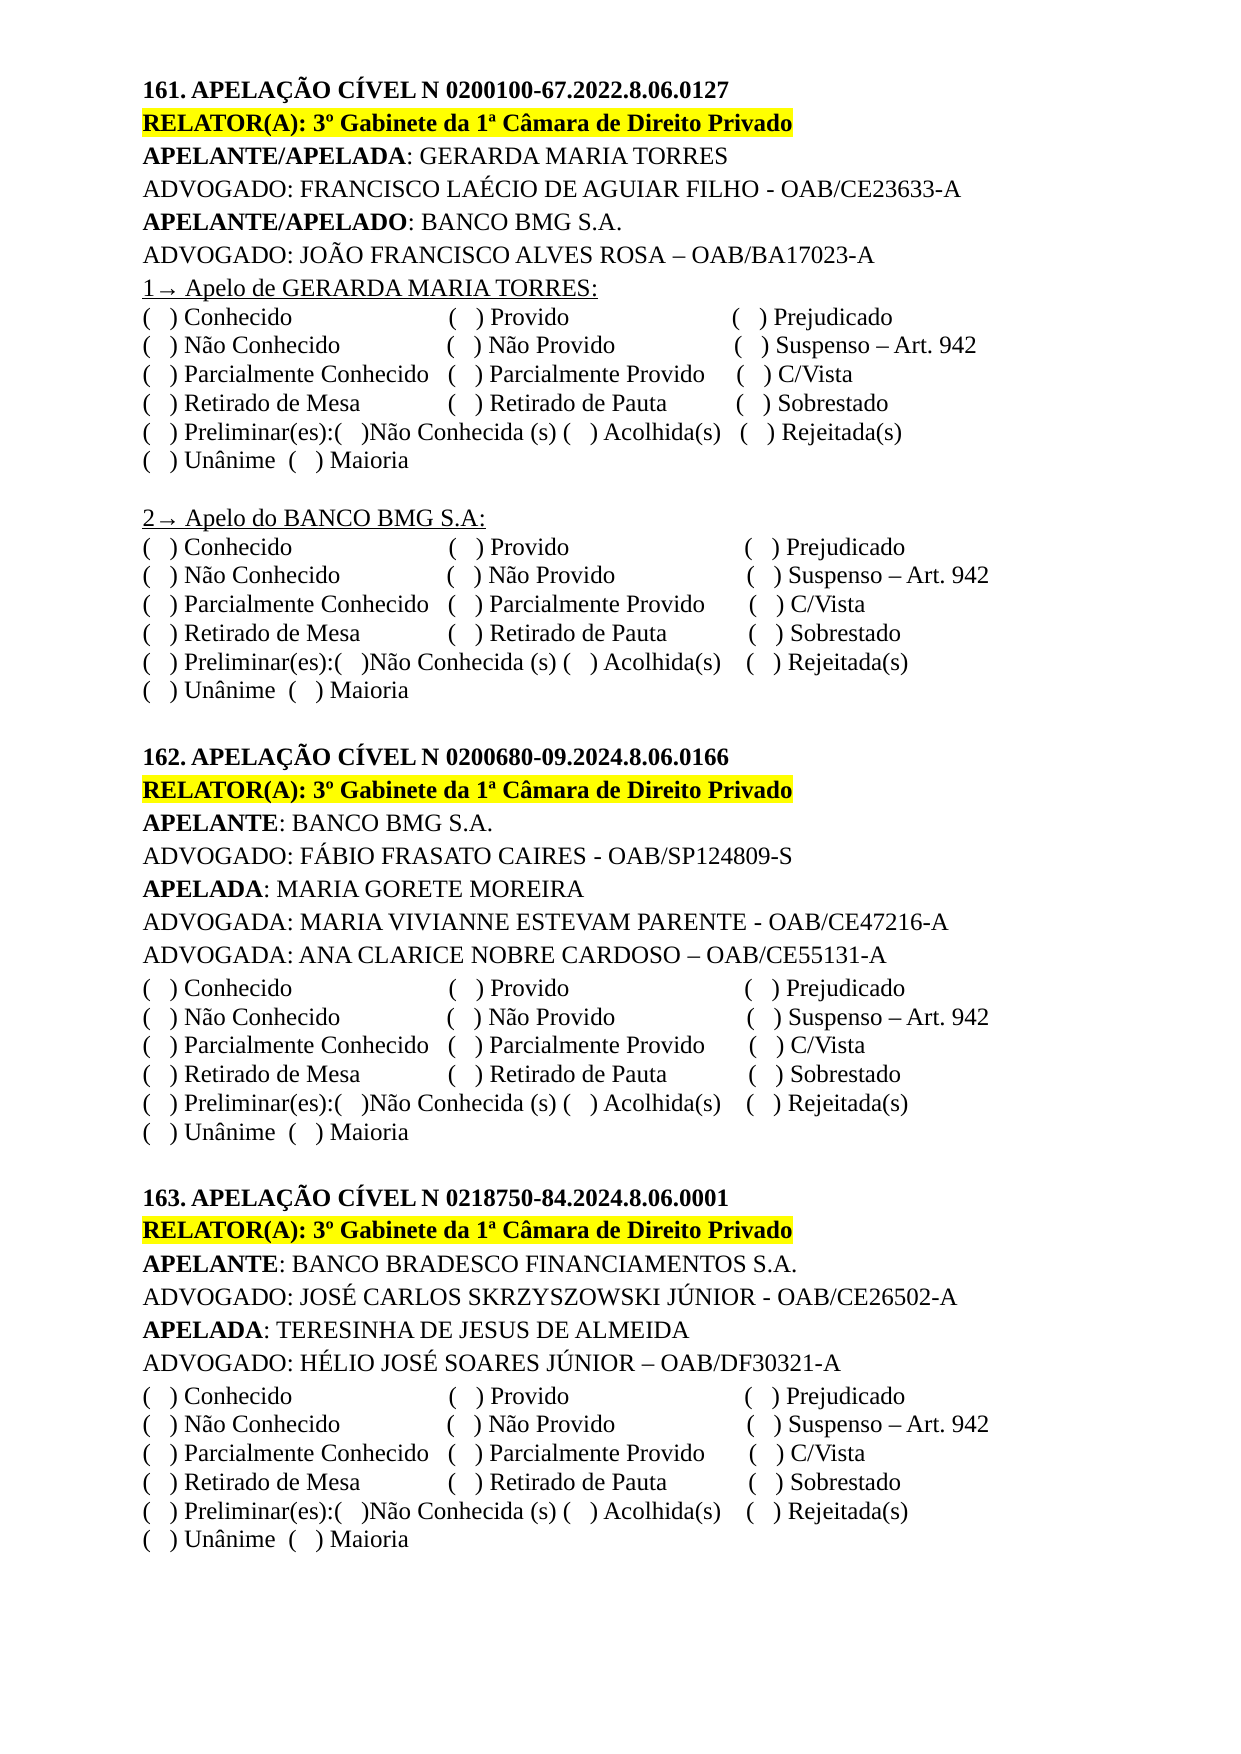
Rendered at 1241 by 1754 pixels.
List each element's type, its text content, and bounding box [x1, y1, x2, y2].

text ( ) Preliminar(es):( )Não Conhecida (s) ( ) Acolhida(s) ( ) Rejeitada(s) [142, 1496, 1158, 1524]
text ( ) Retirado de Mesa ( ) Retirado de Pauta ( ) Sobrestado [142, 1467, 1158, 1496]
text ( ) Parcialmente Conhecido ( ) Parcialmente Provido ( ) C/Vista [142, 589, 1158, 618]
text ( ) Parcialmente Conhecido ( ) Parcialmente Provido ( ) C/Vista [142, 1438, 1158, 1467]
text ( ) Preliminar(es):( )Não Conhecida (s) ( ) Acolhida(s) ( ) Rejeitada(s) [142, 417, 1158, 446]
text ( ) Não Conhecido ( ) Não Provido ( ) Suspenso – Art. 942 [142, 561, 1158, 589]
text ( ) Conhecido ( ) Provido ( ) Prejudicado [142, 302, 1141, 331]
text ( ) Unânime ( ) Maioria 163. APELAÇÃO CÍVEL N 0218750-84.2024.8.06.0001 RELATOR(A): 3º Gabinete da 1ª Câmara de Direito Privado APELANTE: BANCO BRADESCO FINANCIAMENTOS S.A. ADVOGADO: JOSÉ CARLOS SKRZYSZOWSKI JÚNIOR - OAB/CE26502-A APELADA: TERESINHA DE JESUS DE ALMEIDA ADVOGADO: HÉLIO JOSÉ SOARES JÚNIOR – OAB/DF30321-A [142, 1117, 1188, 1376]
text 161. APELAÇÃO CÍVEL N 0200100-67.2022.8.06.0127 RELATOR(A): 3º Gabinete da 1ª Câmara de Direito Privado APELANTE/APELADA: GERARDA MARIA TORRES ADVOGADO: FRANCISCO LAÉCIO DE AGUIAR FILHO - OAB/CE23633-A APELANTE/APELADO: BANCO BMG S.A. ADVOGADO: JOÃO FRANCISCO ALVES ROSA – OAB/BA17023-A [142, 75, 1188, 269]
text ( ) Conhecido ( ) Provido ( ) Prejudicado [142, 973, 1141, 1002]
text ( ) Conhecido ( ) Provido ( ) Prejudicado [142, 532, 1141, 561]
text ( ) Retirado de Mesa ( ) Retirado de Pauta ( ) Sobrestado [142, 618, 1158, 647]
text ( ) Retirado de Mesa ( ) Retirado de Pauta ( ) Sobrestado [142, 388, 1158, 417]
text ( ) Conhecido ( ) Provido ( ) Prejudicado [142, 1381, 1141, 1409]
text ( ) Não Conhecido ( ) Não Provido ( ) Suspenso – Art. 942 [142, 1409, 1158, 1438]
text ( ) Preliminar(es):( )Não Conhecida (s) ( ) Acolhida(s) ( ) Rejeitada(s) [142, 1088, 1158, 1117]
text ( ) Não Conhecido ( ) Não Provido ( ) Suspenso – Art. 942 [142, 331, 1158, 359]
text ( ) Preliminar(es):( )Não Conhecida (s) ( ) Acolhida(s) ( ) Rejeitada(s) [142, 647, 1158, 676]
text 2→ Apelo do BANCO BMG S.A: [142, 503, 1141, 532]
text ( ) Unânime ( ) Maioria [142, 1524, 1188, 1619]
text ( ) Parcialmente Conhecido ( ) Parcialmente Provido ( ) C/Vista [142, 1030, 1158, 1059]
text ( ) Unânime ( ) Maioria 162. APELAÇÃO CÍVEL N 0200680-09.2024.8.06.0166 RELATOR(A): 3º Gabinete da 1ª Câmara de Direito Privado APELANTE: BANCO BMG S.A. ADVOGADO: FÁBIO FRASATO CAIRES - OAB/SP124809-S APELADA: MARIA GORETE MOREIRA ADVOGADA: MARIA VIVIANNE ESTEVAM PARENTE - OAB/CE47216-A ADVOGADA: ANA CLARICE NOBRE CARDOSO – OAB/CE55131-A [142, 676, 1188, 968]
text ( ) Parcialmente Conhecido ( ) Parcialmente Provido ( ) C/Vista [142, 359, 1158, 388]
text ( ) Retirado de Mesa ( ) Retirado de Pauta ( ) Sobrestado [142, 1059, 1158, 1088]
text 1→ Apelo de GERARDA MARIA TORRES: [142, 273, 1141, 302]
text ( ) Unânime ( ) Maioria [142, 446, 1158, 474]
text ( ) Não Conhecido ( ) Não Provido ( ) Suspenso – Art. 942 [142, 1002, 1158, 1030]
